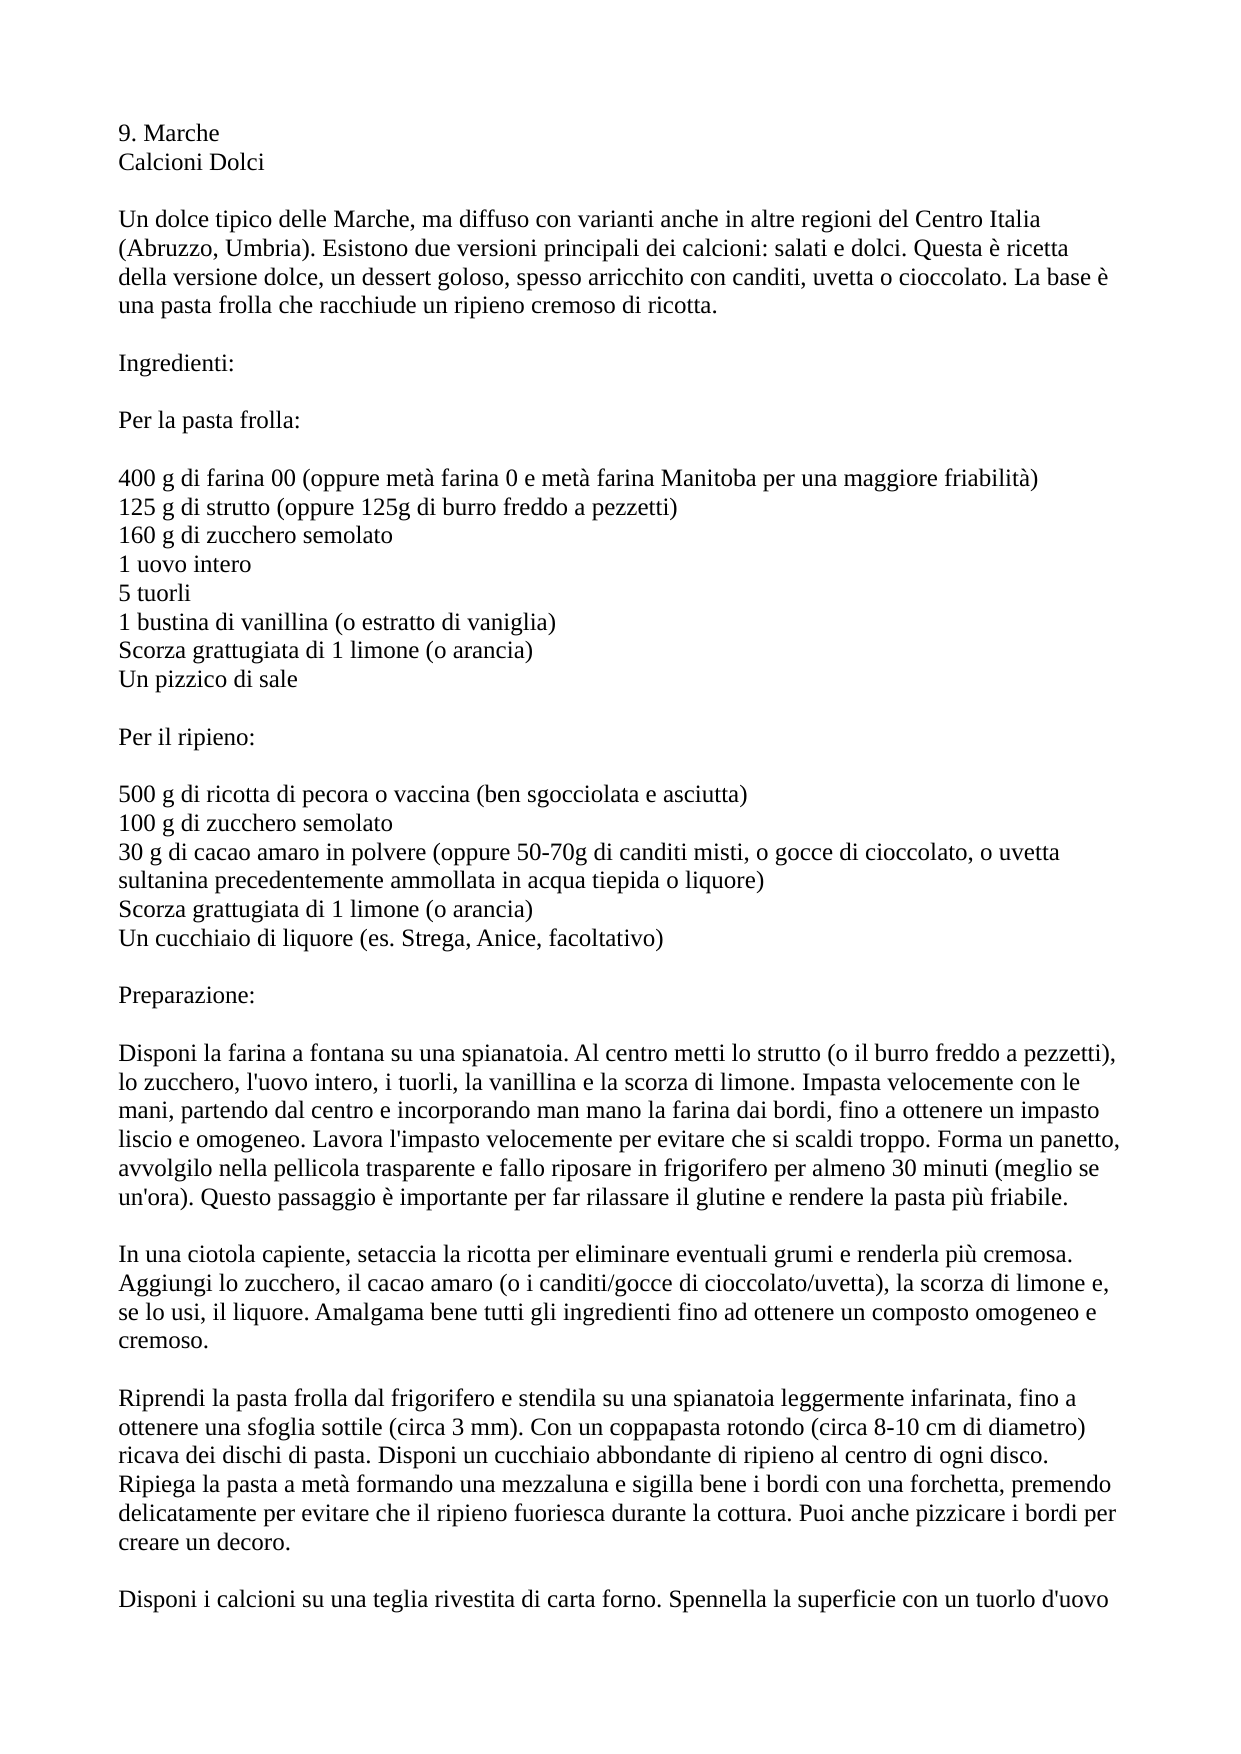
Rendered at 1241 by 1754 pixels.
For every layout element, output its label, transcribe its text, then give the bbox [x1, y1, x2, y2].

text 400 g di farina 00 (oppure metà farina 0 e metà farina Manitoba per una maggiore friabilità) [118, 463, 1122, 492]
text Un pizzico di sale [118, 664, 1122, 693]
text Scorza grattugiata di 1 limone (o arancia) [118, 894, 1122, 923]
text Disponi i calcioni su una teglia rivestita di carta forno. Spennella la superficie con un tuorlo d'uovo [118, 1584, 1122, 1613]
text Calcioni Dolci [118, 147, 1122, 176]
text Per la pasta frolla: [118, 406, 1122, 434]
text 500 g di ricotta di pecora o vaccina (ben sgocciolata e asciutta) [118, 779, 1122, 808]
text Per il ripieno: [118, 722, 1122, 751]
text Disponi la farina a fontana su una spianatoia. Al centro metti lo strutto (o il burro freddo a pezzetti), lo zucchero, l'uovo intero, i tuorli, la vanillina e la scorza di limone. Impasta velocemente con le mani, partendo dal centro e incorporando man mano la farina dai bordi, fino a ottenere un impasto liscio e omogeneo. Lavora l'impasto velocemente per evitare che si scaldi troppo. Forma un panetto, avvolgilo nella pellicola trasparente e fallo riposare in frigorifero per almeno 30 minuti (meglio se un'ora). Questo passaggio è importante per far rilassare il glutine e rendere la pasta più friabile. [118, 1038, 1122, 1211]
text Un dolce tipico delle Marche, ma diffuso con varianti anche in altre regioni del Centro Italia (Abruzzo, Umbria). Esistono due versioni principali dei calcioni: salati e dolci. Questa è ricetta della versione dolce, un dessert goloso, spesso arricchito con canditi, uvetta o cioccolato. La base è una pasta frolla che racchiude un ripieno cremoso di ricotta. [118, 204, 1122, 319]
text Ingredienti: [118, 348, 1122, 377]
text 1 uovo intero [118, 549, 1122, 578]
text 125 g di strutto (oppure 125g di burro freddo a pezzetti) [118, 492, 1122, 521]
text Un cucchiaio di liquore (es. Strega, Anice, facoltativo) [118, 923, 1122, 952]
text In una ciotola capiente, setaccia la ricotta per eliminare eventuali grumi e renderla più cremosa. Aggiungi lo zucchero, il cacao amaro (o i canditi/gocce di cioccolato/uvetta), la scorza di limone e, se lo usi, il liquore. Amalgama bene tutti gli ingredienti fino ad ottenere un composto omogeneo e cremoso. [118, 1239, 1122, 1354]
text 100 g di zucchero semolato [118, 808, 1122, 837]
text Preparazione: [118, 981, 1122, 1009]
text 5 tuorli [118, 578, 1122, 607]
text 160 g di zucchero semolato [118, 521, 1122, 549]
text 9. Marche [118, 118, 1122, 147]
text 30 g di cacao amaro in polvere (oppure 50-70g di canditi misti, o gocce di cioccolato, o uvetta sultanina precedentemente ammollata in acqua tiepida o liquore) [118, 837, 1122, 894]
text Riprendi la pasta frolla dal frigorifero e stendila su una spianatoia leggermente infarinata, fino a ottenere una sfoglia sottile (circa 3 mm). Con un coppapasta rotondo (circa 8-10 cm di diametro) ricava dei dischi di pasta. Disponi un cucchiaio abbondante di ripieno al centro di ogni disco. Ripiega la pasta a metà formando una mezzaluna e sigilla bene i bordi con una forchetta, premendo delicatamente per evitare che il ripieno fuoriesca durante la cottura. Puoi anche pizzicare i bordi per creare un decoro. [118, 1383, 1122, 1556]
text 1 bustina di vanillina (o estratto di vaniglia) [118, 607, 1122, 636]
text Scorza grattugiata di 1 limone (o arancia) [118, 636, 1122, 664]
